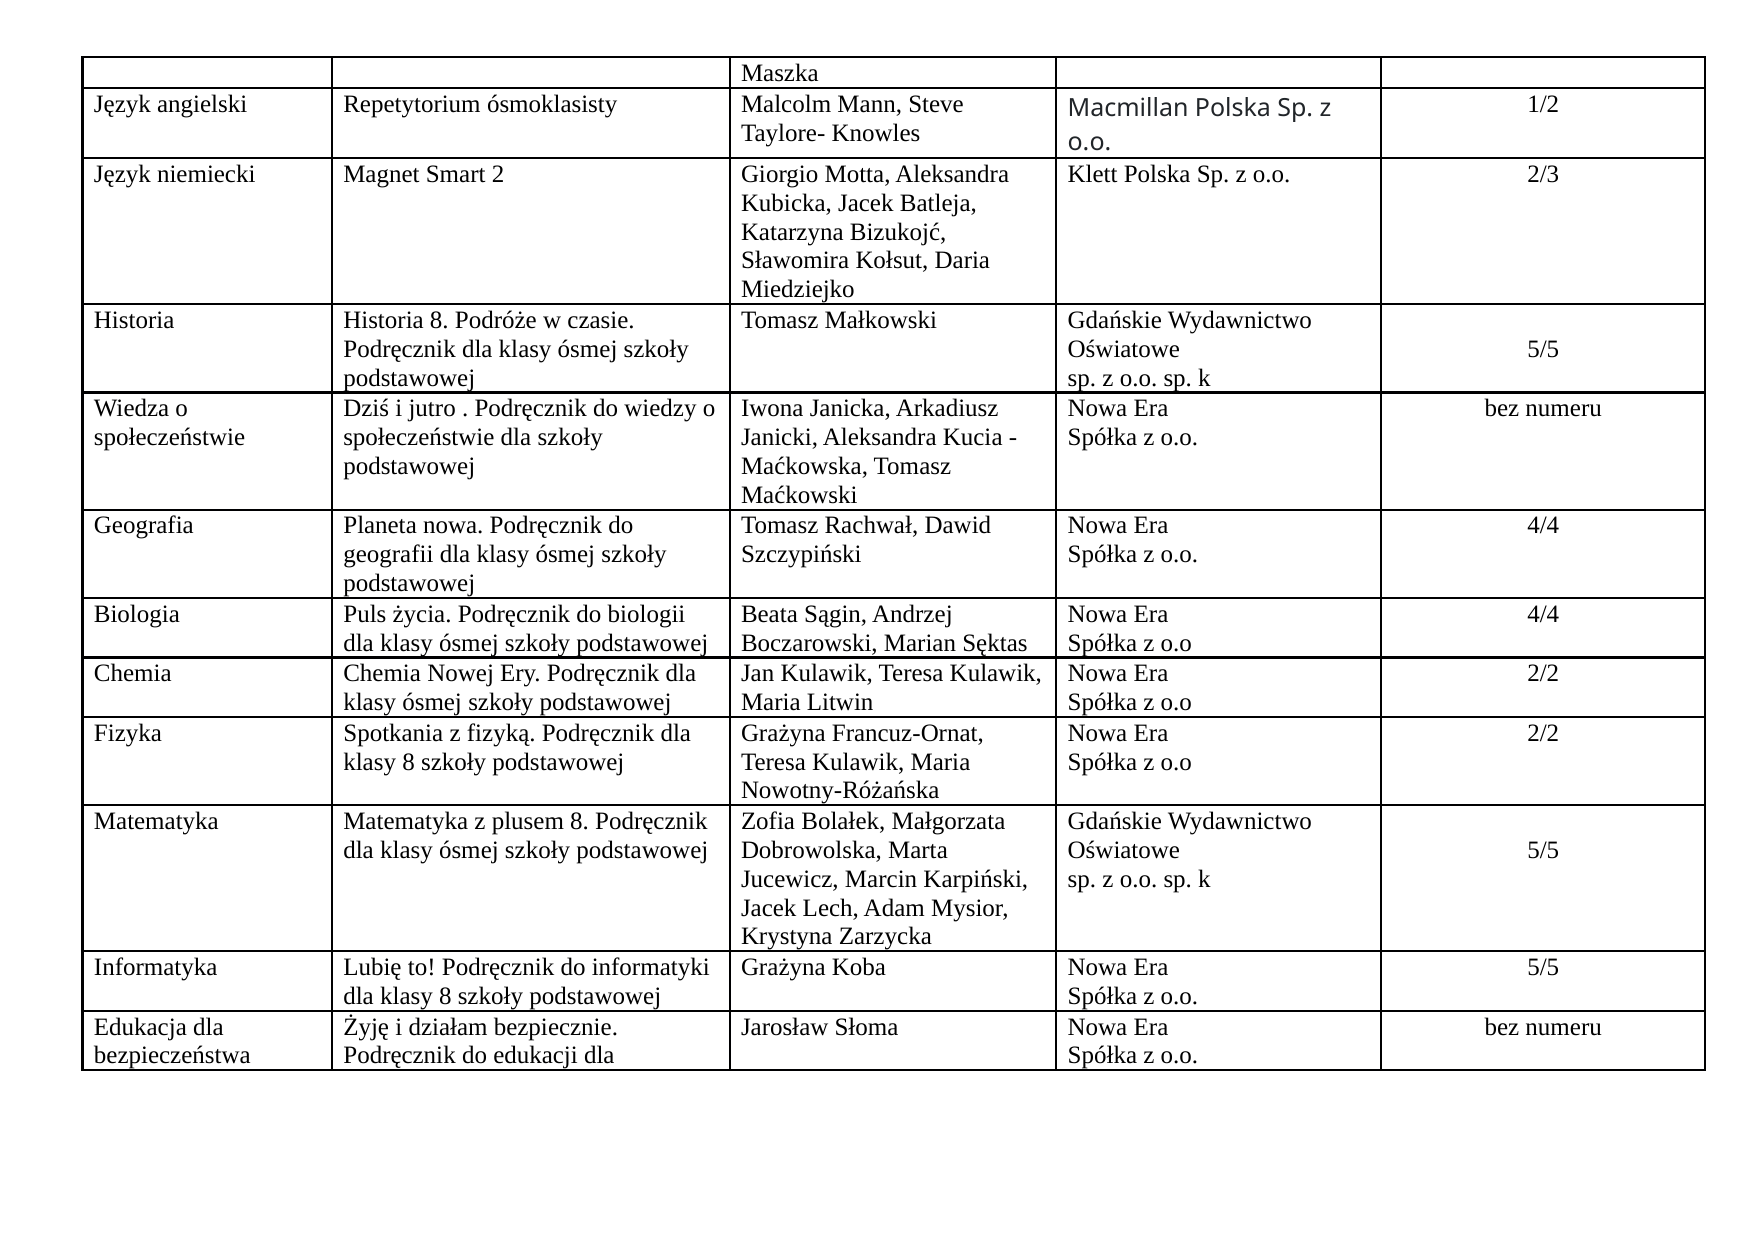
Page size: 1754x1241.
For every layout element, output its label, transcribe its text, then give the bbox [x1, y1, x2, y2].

table_cell 2/3 [1382, 159, 1704, 303]
table_cell Żyję i działam bezpiecznie. Podręcznik do edukacji dla [333, 1012, 729, 1069]
table_cell Nowa Era Spółka z o.o. [1057, 394, 1380, 508]
table_cell Biologia [84, 599, 331, 656]
table_cell 2/2 [1382, 659, 1704, 716]
table_cell Geografia [84, 511, 331, 597]
table_cell Nowa Era Spółka z o.o [1057, 659, 1380, 716]
table_cell Iwona Janicka, Arkadiusz Janicki, Aleksandra Kucia - Maćkowska, Tomasz Maćkowski [731, 394, 1055, 508]
table_cell Wiedza o społeczeństwie [84, 394, 331, 508]
table_cell [1057, 58, 1380, 87]
table_cell Chemia Nowej Ery. Podręcznik dla klasy ósmej szkoły podstawowej [333, 659, 729, 716]
table_cell 5/5 [1382, 806, 1704, 950]
table_cell Język angielski [84, 89, 331, 157]
table_cell Magnet Smart 2 [333, 159, 729, 303]
table_cell Lubię to! Podręcznik do informatyki dla klasy 8 szkoły podstawowej [333, 952, 729, 1010]
table_cell Tomasz Małkowski [731, 305, 1055, 391]
table_cell [1382, 58, 1704, 87]
table_cell Nowa Era Spółka z o.o [1057, 599, 1380, 656]
table_cell 4/4 [1382, 599, 1704, 656]
table_cell Dziś i jutro . Podręcznik do wiedzy o społeczeństwie dla szkoły podstawowej [333, 394, 729, 508]
table_cell Jan Kulawik, Teresa Kulawik, Maria Litwin [731, 659, 1055, 716]
table_cell Nowa Era Spółka z o.o. [1057, 511, 1380, 597]
table_cell Grażyna Koba [731, 952, 1055, 1010]
table_cell Tomasz Rachwał, Dawid Szczypiński [731, 511, 1055, 597]
table_cell Nowa Era Spółka z o.o [1057, 718, 1380, 804]
table_cell Spotkania z fizyką. Podręcznik dla klasy 8 szkoły podstawowej [333, 718, 729, 804]
table_cell Planeta nowa. Podręcznik do geografii dla klasy ósmej szkoły podstawowej [333, 511, 729, 597]
table_cell bez numeru [1382, 1012, 1704, 1069]
table_cell 2/2 [1382, 718, 1704, 804]
table_cell Chemia [84, 659, 331, 716]
table_cell Fizyka [84, 718, 331, 804]
table_cell Edukacja dla bezpieczeństwa [84, 1012, 331, 1069]
table_cell 4/4 [1382, 511, 1704, 597]
table_cell Maszka [731, 58, 1055, 87]
table_cell Informatyka [84, 952, 331, 1010]
table_cell 5/5 [1382, 952, 1704, 1010]
table_cell Historia 8. Podróże w czasie. Podręcznik dla klasy ósmej szkoły podstawowej [333, 305, 729, 391]
table_cell Puls życia. Podręcznik do biologii dla klasy ósmej szkoły podstawowej [333, 599, 729, 656]
table_cell [333, 58, 729, 87]
table_cell Malcolm Mann, Steve Taylore- Knowles [731, 89, 1055, 157]
table_cell bez numeru [1382, 394, 1704, 508]
table_cell Język niemiecki [84, 159, 331, 303]
table_cell [84, 58, 331, 87]
table_cell Zofia Bolałek, Małgorzata Dobrowolska, Marta Jucewicz, Marcin Karpiński, Jacek Lech, Adam Mysior, Krystyna Zarzycka [731, 806, 1055, 950]
table_cell Macmillan Polska Sp. z o.o. [1057, 89, 1380, 157]
table_cell Klett Polska Sp. z o.o. [1057, 159, 1380, 303]
table_cell Nowa Era Spółka z o.o. [1057, 952, 1380, 1010]
table_cell Nowa Era Spółka z o.o. [1057, 1012, 1380, 1069]
table_cell Gdańskie Wydawnictwo Oświatowe sp. z o.o. sp. k [1057, 305, 1380, 391]
table_cell Historia [84, 305, 331, 391]
table_cell Matematyka z plusem 8. Podręcznik dla klasy ósmej szkoły podstawowej [333, 806, 729, 950]
table_cell Repetytorium ósmoklasisty [333, 89, 729, 157]
table_cell Grażyna Francuz-Ornat, Teresa Kulawik, Maria Nowotny-Różańska [731, 718, 1055, 804]
table_cell 5/5 [1382, 305, 1704, 391]
table_cell 1/2 [1382, 89, 1704, 157]
table_cell Gdańskie Wydawnictwo Oświatowe sp. z o.o. sp. k [1057, 806, 1380, 950]
table_cell Giorgio Motta, Aleksandra Kubicka, Jacek Batleja, Katarzyna Bizukojć, Sławomira Kołsut, Daria Miedziejko [731, 159, 1055, 303]
table_cell Jarosław Słoma [731, 1012, 1055, 1069]
table_cell Beata Sągin, Andrzej Boczarowski, Marian Sęktas [731, 599, 1055, 656]
table_cell Matematyka [84, 806, 331, 950]
